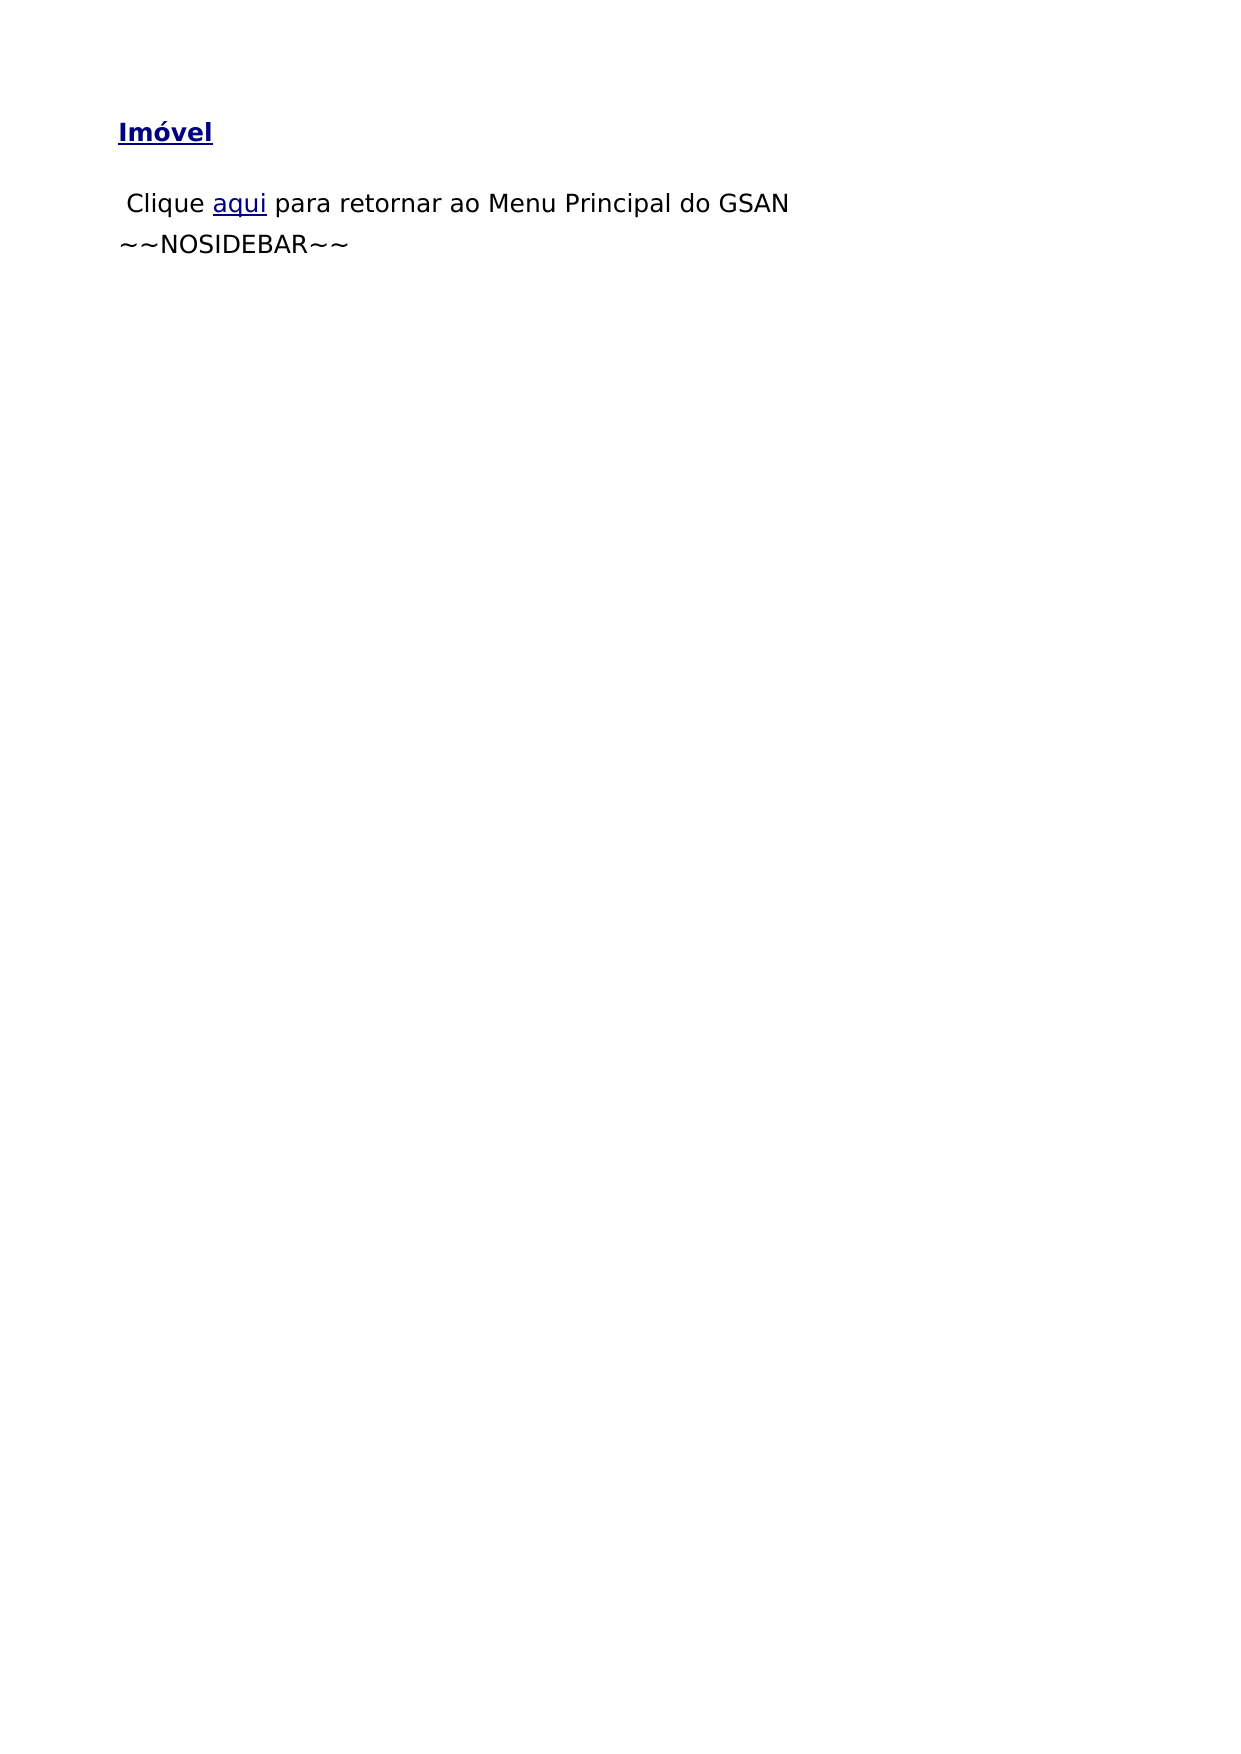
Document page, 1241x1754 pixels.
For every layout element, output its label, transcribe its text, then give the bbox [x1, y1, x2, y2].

text Clique aqui para retornar ao Menu Principal do GSAN [118, 160, 1122, 218]
text Imóvel [118, 118, 1122, 147]
text ~~NOSIDEBAR~~ [118, 231, 1122, 260]
